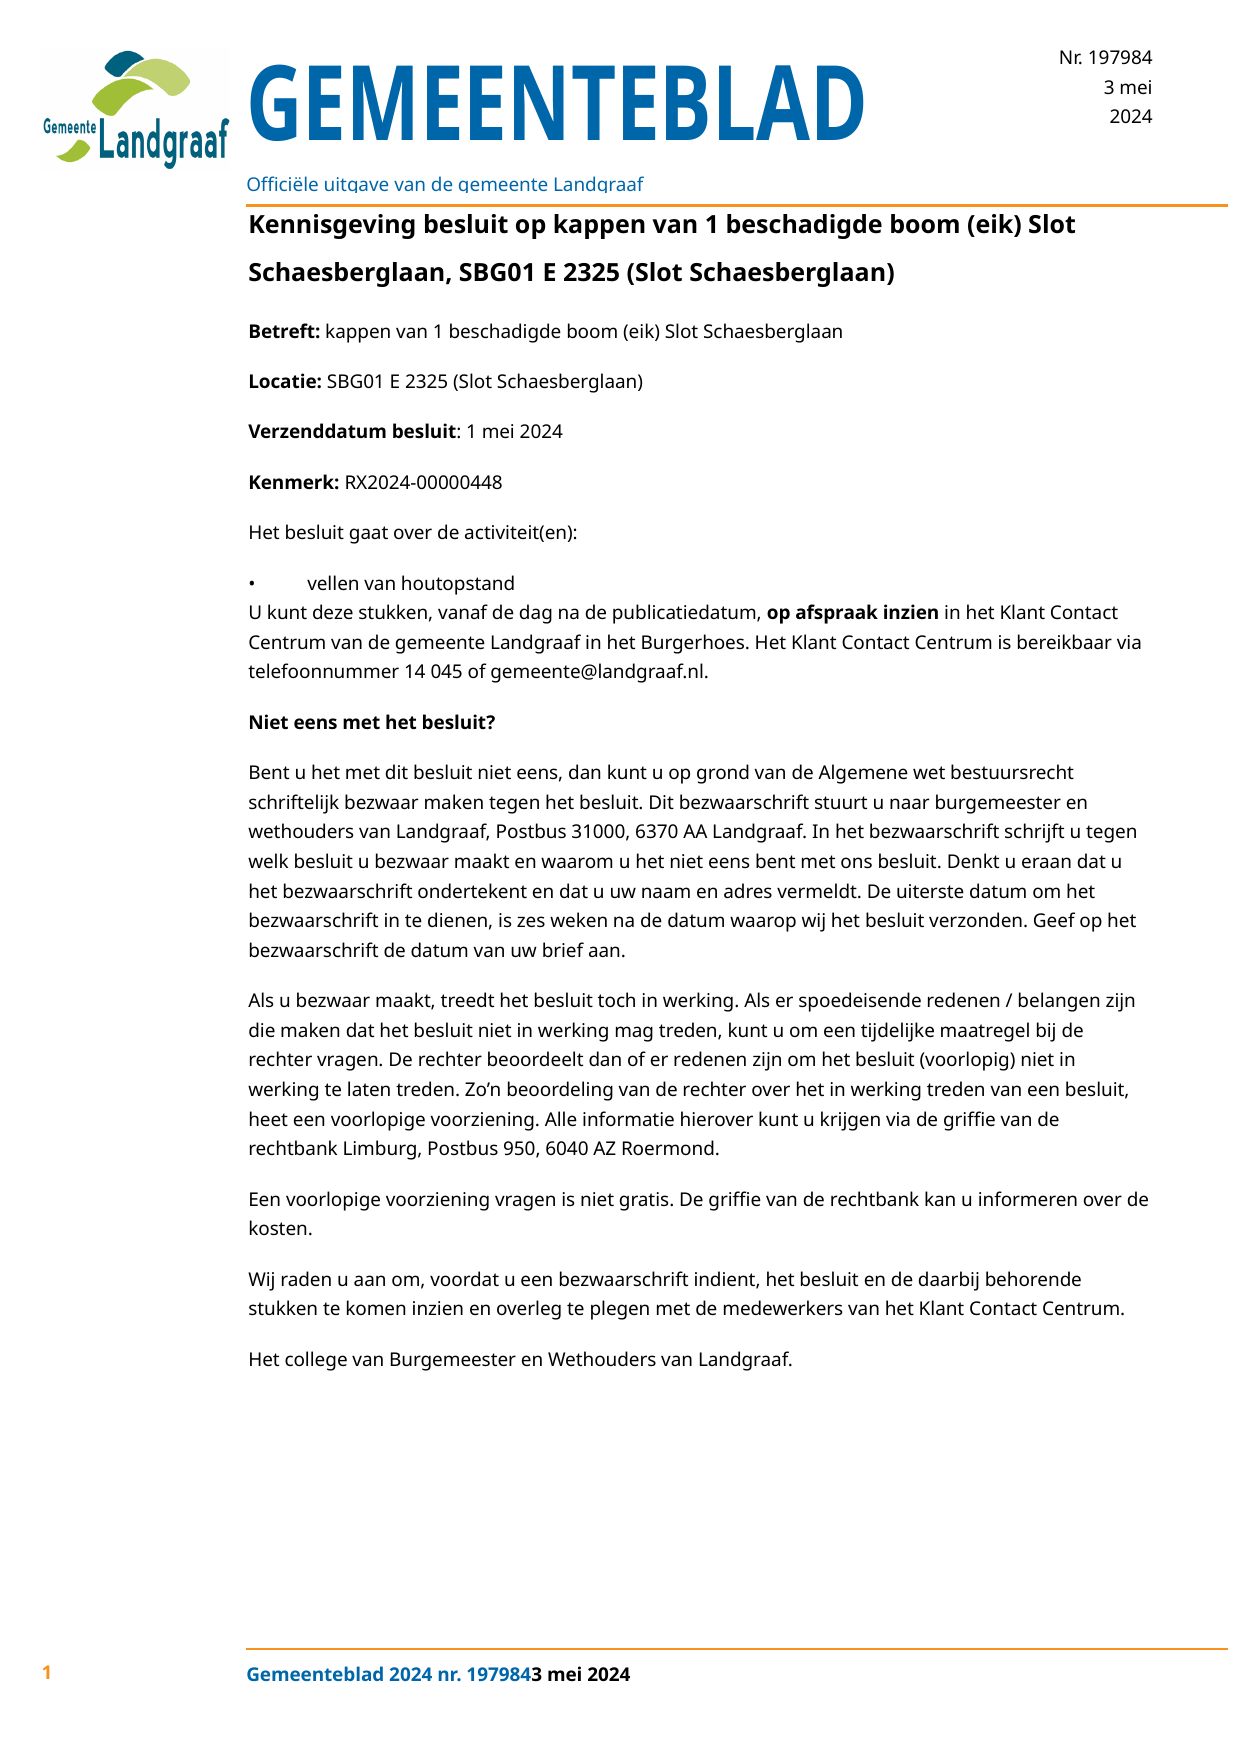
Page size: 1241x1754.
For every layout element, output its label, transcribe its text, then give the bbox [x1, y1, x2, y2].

text Als u bezwaar maakt, treedt het besluit toch in werking. Als er spoedeisende redenen / belangen zijn die maken dat het besluit niet in werking mag treden, kunt u om een tijdelijke maatregel bij de rechter vragen. De rechter beoordeelt dan of er redenen zijn om het besluit (voorlopig) niet in werking te laten treden. Zo’n beoordeling van de rechter over het in werking treden van een besluit, heet een voorlopige voorziening. Alle informatie hierover kunt u krijgen via de griffie van de rechtbank Limburg, Postbus 950, 6040 AZ Roermond. [248, 987, 1152, 1161]
text Een voorlopige voorziening vragen is niet gratis. De griffie van de rechtbank kan u informeren over de kosten. [248, 1186, 1152, 1241]
text Locatie: SBG01 E 2325 (Slot Schaesberglaan) [248, 368, 1152, 394]
text Bent u het met dit besluit niet eens, dan kunt u op grond van de Algemene wet bestuursrecht schriftelijk bezwaar maken tegen het besluit. Dit bezwaarschrift stuurt u naar burgemeester en wethouders van Landgraaf, Postbus 31000, 6370 AA Landgraaf. In het bezwaarschrift schrijft u tegen welk besluit u bezwaar maakt en waarom u het niet eens bent met ons besluit. Denkt u eraan dat u het bezwaarschrift ondertekent en dat u uw naam en adres vermeldt. De uiterste datum om het bezwaarschrift in te dienen, is zes weken na de datum waarop wij het besluit verzonden. Geef op het bezwaarschrift de datum van uw brief aan. [248, 759, 1152, 963]
text U kunt deze stukken, vanaf de dag na de publicatiedatum, op afspraak inzien in het Klant Contact Centrum van de gemeente Landgraaf in het Burgerhoes. Het Klant Contact Centrum is bereikbaar via telefoonnummer 14 045 of gemeente@landgraaf.nl. [248, 599, 1152, 684]
text Kenmerk: RX2024-00000448 [248, 469, 1152, 495]
text Verzenddatum besluit: 1 mei 2024 [248, 419, 1152, 444]
text Het besluit gaat over de activiteit(en): [248, 519, 1152, 545]
text Betreft: kappen van 1 beschadigde boom (eik) Slot Schaesberglaan [248, 318, 1152, 344]
picture [41, 47, 231, 172]
text Het college van Burgemeester en Wethouders van Landgraaf. [248, 1346, 1152, 1372]
list vellen van houtopstand [248, 570, 1152, 596]
text Wij raden u aan om, voordat u een bezwaarschrift indient, het besluit en de daarbij behorende stukken te komen inzien en overleg te plegen met de medewerkers van het Klant Contact Centrum. [248, 1266, 1152, 1321]
text Kennisgeving besluit op kappen van 1 beschadigde boom (eik) Slot Schaesberglaan, SBG01 E 2325 (Slot Schaesberglaan) [248, 207, 1152, 288]
text Niet eens met het besluit? [248, 709, 1152, 735]
